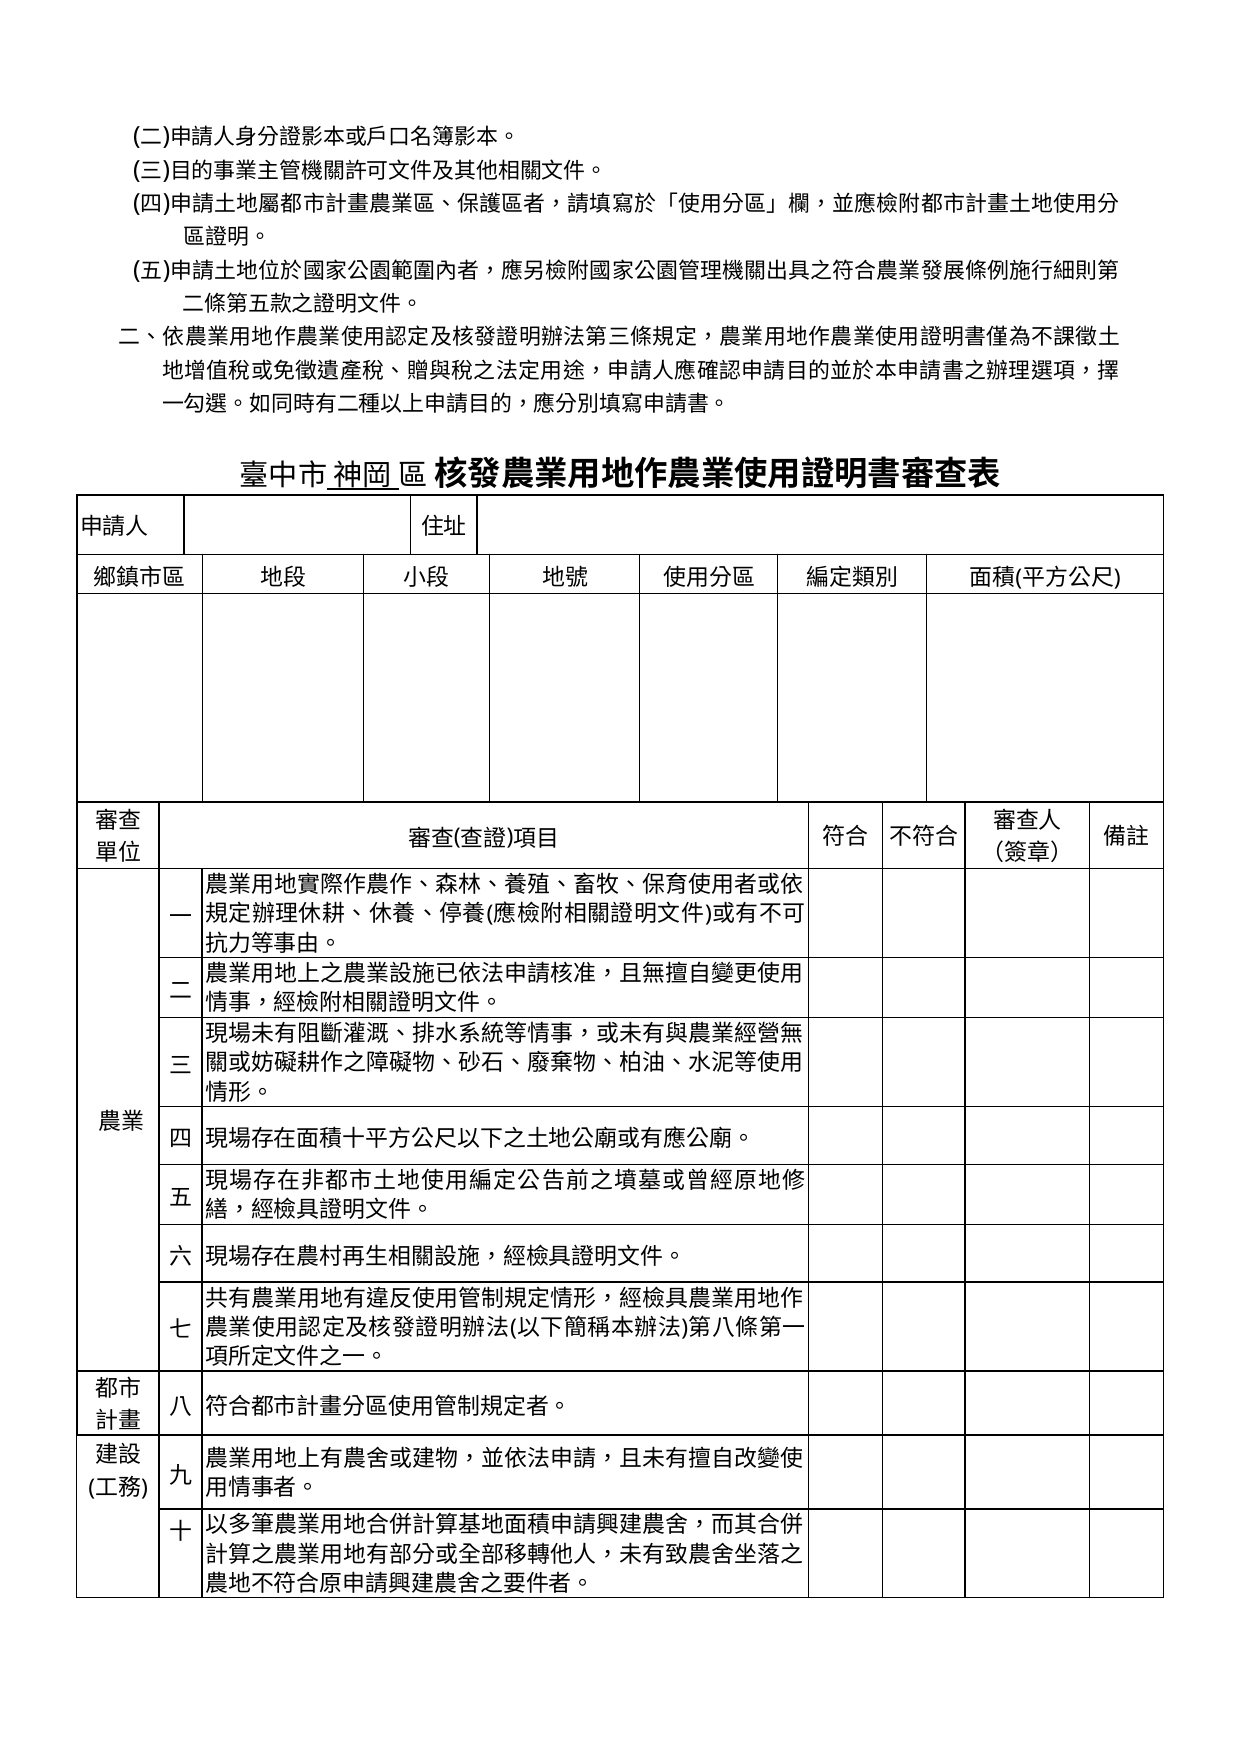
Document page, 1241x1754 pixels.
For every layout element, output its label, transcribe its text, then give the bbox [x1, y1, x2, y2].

table_cell 四 [160, 1107, 201, 1163]
table_cell 現場存在農村再生相關設施，經檢具證明文件。 [203, 1225, 808, 1281]
table_cell [966, 869, 1089, 957]
table_cell [966, 1436, 1089, 1508]
table_cell 審查 單位 [78, 803, 158, 868]
text (五)申請土地位於國家公園範圍內者，應另檢附國家公園管理機關出具之符合農業發展條例施行細則第二條第五款之證明文件。 [133, 251, 1122, 318]
table_cell [809, 1436, 882, 1508]
table_cell [809, 869, 882, 957]
table_cell 農業 [78, 869, 158, 1370]
table_cell 現場存在面積十平方公尺以下之土地公廟或有應公廟。 [203, 1107, 808, 1163]
table_cell [966, 958, 1089, 1017]
table_cell [966, 1510, 1089, 1597]
table_cell [883, 1165, 964, 1223]
table_cell [883, 869, 964, 957]
table_cell 備註 [1090, 803, 1163, 868]
table_cell [1090, 1225, 1163, 1281]
table_cell [883, 1436, 964, 1508]
table_cell 鄉鎮市區 [78, 555, 202, 593]
table_cell [203, 594, 363, 801]
table_cell 都市 計畫 [78, 1372, 158, 1434]
table_cell 建設 (工務) [77, 1436, 158, 1597]
table_cell 共有農業用地有違反使用管制規定情形，經檢具農業用地作農業使用認定及核發證明辦法(以下簡稱本辦法)第八條第一項所定文件之一。 [203, 1283, 808, 1370]
table_cell [1090, 869, 1163, 957]
table_cell 地段 [203, 555, 363, 593]
table_cell [1090, 1436, 1163, 1508]
table_cell 面積(平方公尺) [927, 555, 1163, 593]
table_cell [927, 594, 1163, 801]
table_cell [778, 594, 926, 801]
table_cell [490, 594, 639, 801]
table_cell [809, 1165, 882, 1223]
table_cell [809, 1372, 882, 1434]
table_header [478, 496, 1163, 554]
table_cell [809, 1283, 882, 1370]
table_cell [883, 1225, 964, 1281]
table_cell [966, 1283, 1089, 1370]
table_cell 編定類別 [778, 555, 926, 593]
table_cell 符合 [809, 803, 882, 868]
table_cell [883, 1283, 964, 1370]
table_cell 符合都市計畫分區使用管制規定者。 [203, 1372, 808, 1434]
table_cell [966, 1018, 1089, 1106]
table_header 申請人 [78, 496, 183, 554]
text (三)目的事業主管機關許可文件及其他相關文件。 [118, 151, 1122, 185]
table_cell 農業用地上之農業設施已依法申請核准，且無擅自變更使用情事，經檢附相關證明文件。 [203, 958, 808, 1017]
table_cell [1090, 1107, 1163, 1163]
table_cell 審查(查證)項目 [160, 803, 808, 868]
text (二)申請人身分證影本或戶口名簿影本。 [118, 118, 1122, 151]
table_cell [809, 958, 882, 1017]
table_cell [966, 1165, 1089, 1223]
table_cell [966, 1107, 1089, 1163]
table_cell 地號 [490, 555, 639, 593]
table_cell [809, 1107, 882, 1163]
table_cell [1090, 958, 1163, 1017]
table_cell 六 [160, 1225, 201, 1281]
table_cell [364, 594, 489, 801]
table_cell [809, 1018, 882, 1106]
table_cell [1090, 1283, 1163, 1370]
table_cell 審查人 （簽章） [966, 803, 1089, 868]
table_cell 八 [160, 1372, 201, 1434]
table_cell [1090, 1372, 1163, 1434]
table_cell [966, 1372, 1089, 1434]
table_cell 七 [160, 1283, 201, 1370]
table_cell [883, 1107, 964, 1163]
table_cell [883, 1372, 964, 1434]
table_header [185, 496, 410, 554]
table_cell 現場未有阻斷灌溉、排水系統等情事，或未有與農業經營無關或妨礙耕作之障礙物、砂石、廢棄物、柏油、水泥等使用情形。 [203, 1018, 808, 1106]
table_cell 二 [160, 958, 201, 1017]
table_cell 不符合 [883, 803, 964, 868]
table_cell [1090, 1165, 1163, 1223]
table_cell [966, 1225, 1089, 1281]
table_cell 小段 [364, 555, 489, 593]
table_cell [883, 1018, 964, 1106]
table_cell [78, 594, 202, 801]
table_cell [883, 1510, 964, 1597]
table_cell 五 [160, 1165, 201, 1223]
table_cell 使用分區 [640, 555, 777, 593]
table_cell [809, 1225, 882, 1281]
table_cell 農業用地實際作農作、森林、養殖、畜牧、保育使用者或依規定辦理休耕、休養、停養(應檢附相關證明文件)或有不可抗力等事由。 [203, 869, 808, 957]
table_cell [1090, 1018, 1163, 1106]
table_cell 現場存在非都市土地使用編定公告前之墳墓或曾經原地修繕，經檢具證明文件。 [203, 1165, 808, 1223]
text 臺中市 神岡 區 核發農業用地作農業使用證明書審查表 [118, 452, 1122, 494]
table_cell 三 [160, 1018, 201, 1106]
table_cell [883, 958, 964, 1017]
table_cell [1090, 1510, 1163, 1597]
table_cell [809, 1510, 882, 1597]
table_cell 九 [160, 1436, 201, 1508]
text 二、依農業用地作農業使用認定及核發證明辦法第三條規定，農業用地作農業使用證明書僅為不課徵土地增值稅或免徵遺產稅、贈與稅之法定用途，申請人應確認申請目的並於本申請書之辦理選項，擇一勾選。如同時有二種以上申請目的，應分別填寫申請書。 [118, 318, 1122, 418]
table_cell 十 [160, 1510, 201, 1597]
table_cell 以多筆農業用地合併計算基地面積申請興建農舍，而其合併計算之農業用地有部分或全部移轉他人，未有致農舍坐落之農地不符合原申請興建農舍之要件者。 [203, 1510, 808, 1597]
table_cell 一 [160, 869, 201, 957]
table_cell [640, 594, 777, 801]
table_cell 農業用地上有農舍或建物，並依法申請，且未有擅自改變使用情事者。 [203, 1436, 808, 1508]
table_header 住址 [411, 496, 476, 554]
text (四)申請土地屬都市計畫農業區、保護區者，請填寫於「使用分區」欄，並應檢附都市計畫土地使用分區證明。 [133, 185, 1122, 251]
